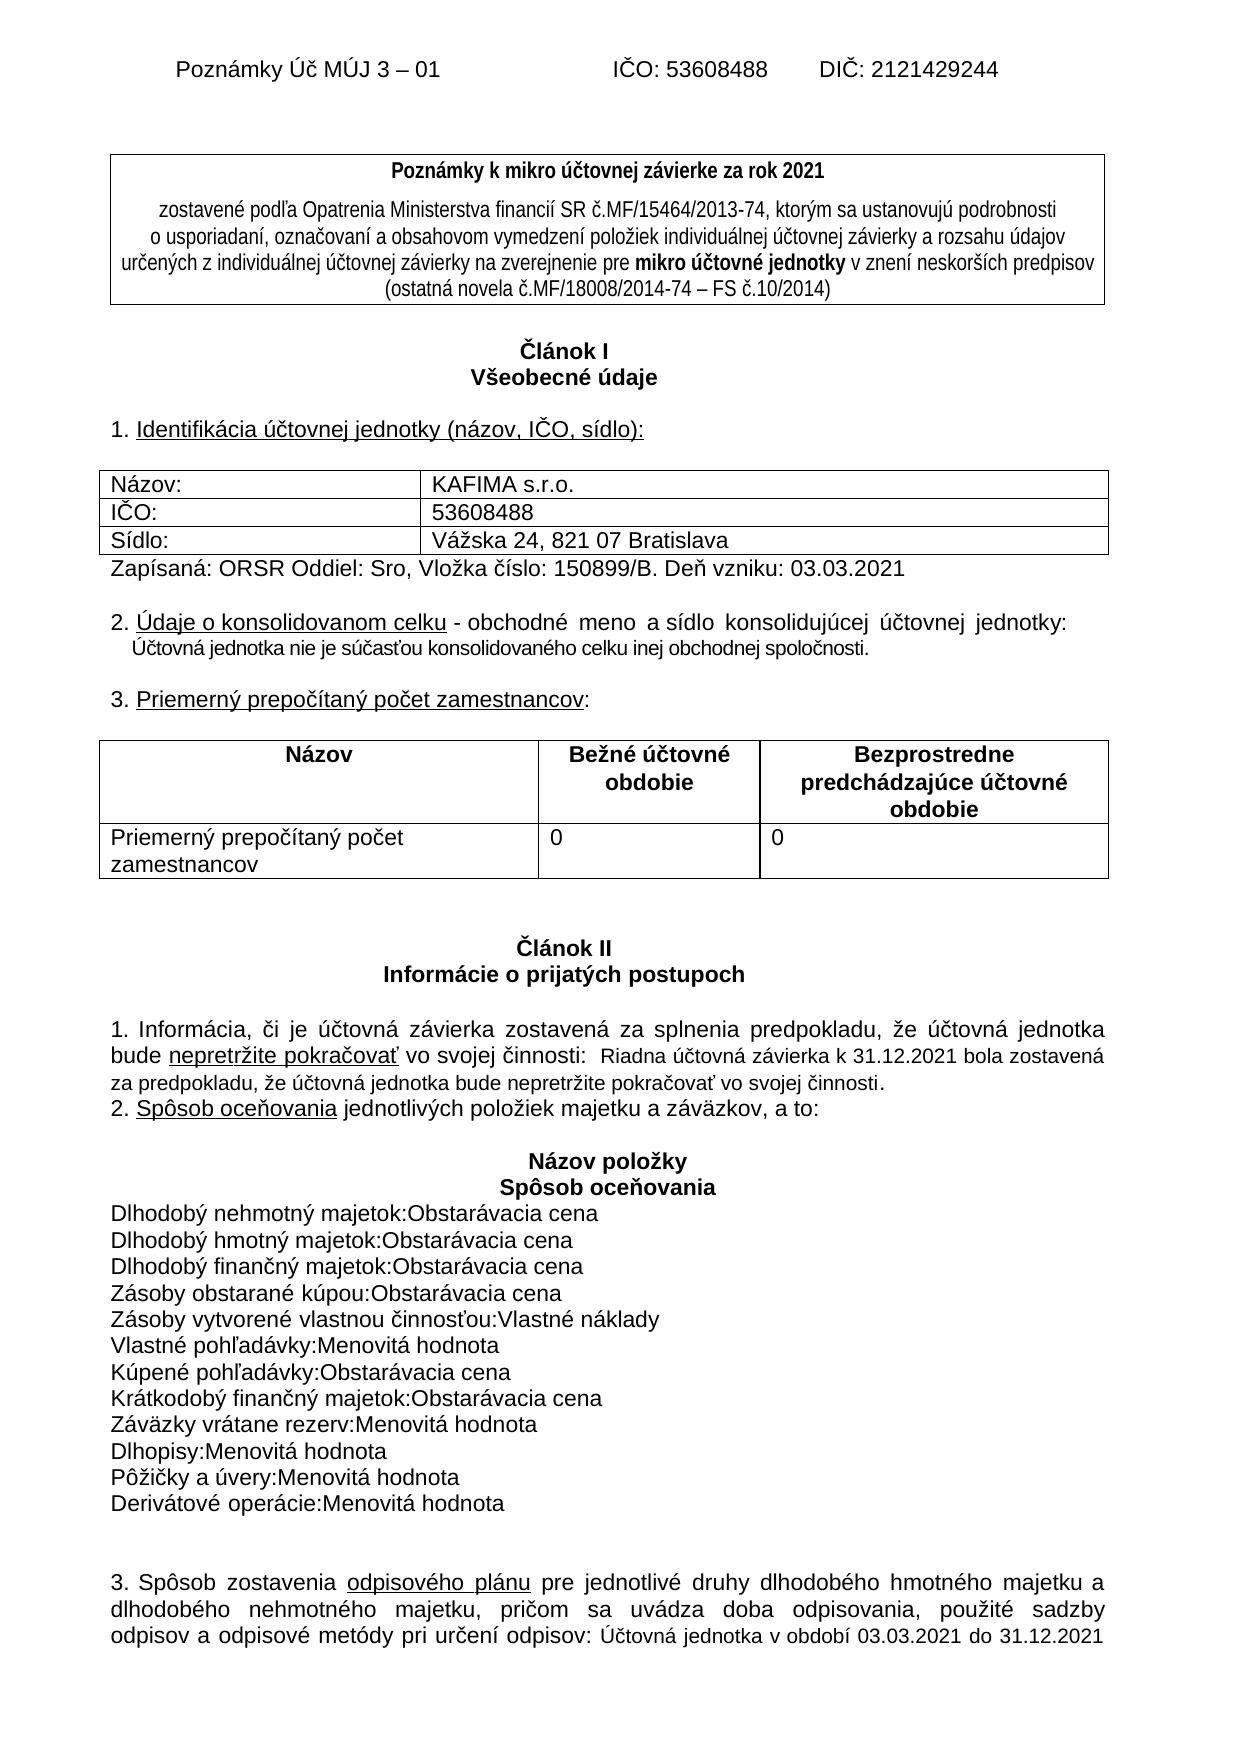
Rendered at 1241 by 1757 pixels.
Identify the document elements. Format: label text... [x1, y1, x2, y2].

text 1. Informácia, či je účtovná závierka zostavená za splnenia predpokladu, že účtovná jednotka bude nepretržite pokračovať vo svojej činnosti: Riadna účtovná závierka k 31.12.2021 bola zostavená za predpokladu, že účtovná jednotka bude nepretržite pokračovať vo svojej činnosti. [110, 1016, 1105, 1095]
text (ostatná novela č.MF/18008/2014-74 – FS č.10/2014) [111, 272, 1104, 304]
text Dlhodobý nehmotný majetok:Obstarávacia cena [110, 1200, 1105, 1227]
table_cell 53608488 [421, 499, 1108, 526]
text Názov položky [110, 1148, 1105, 1174]
table_cell 0 [761, 824, 1108, 878]
table_cell IČO: [100, 499, 420, 526]
subtitle Článok I [110, 338, 1018, 364]
table_header Bežné účtovné obdobie [539, 741, 759, 822]
text Zásoby vytvorené vlastnou činnosťou:Vlastné náklady [110, 1306, 1105, 1332]
text Krátkodobý finančný majetok:Obstarávacia cena [110, 1385, 1105, 1411]
text 3. Priemerný prepočítaný počet zamestnancov: [110, 686, 1105, 713]
text zostavené podľa Opatrenia Ministerstva financií SR č.MF/15464/2013-74, ktorým sa ustanovujú podrobnosti o usporiadaní, označovaní a obsahovom vymedzení položiek individuálnej účtovnej závierky a rozsahu údajov určených z individuálnej účtovnej závierky na zverejnenie pre mikro účtovné jednotky v znení neskorších predpisov [111, 193, 1104, 272]
table_header Názov [100, 741, 538, 822]
text 2. Údaje o konsolidovanom celku - obchodné meno a sídlo konsolidujúcej účtovnej jednotky: [110, 609, 1105, 636]
text Zásoby obstarané kúpou:Obstarávacia cena [110, 1279, 1105, 1306]
table_cell Vážska 24, 821 07 Bratislava [421, 527, 1108, 554]
text Účtovná jednotka nie je súčasťou konsolidovaného celku inej obchodnej spoločnosti. [110, 636, 1105, 659]
text Derivátové operácie:Menovitá hodnota [110, 1490, 1105, 1517]
table_header Názov: [100, 471, 420, 498]
text Kúpené pohľadávky:Obstarávacia cena [110, 1358, 1105, 1385]
table_cell 0 [539, 824, 759, 878]
table_cell Priemerný prepočítaný počet zamestnancov [100, 824, 538, 878]
text 2. Spôsob oceňovania jednotlivých položiek majetku a záväzkov, a to: [110, 1095, 1105, 1121]
text 1. Identifikácia účtovnej jednotky (názov, IČO, sídlo): [110, 416, 1105, 443]
table_header Bezprostredne predchádzajúce účtovné obdobie [761, 741, 1108, 822]
table_cell Sídlo: [100, 527, 420, 554]
text Dlhodobý finančný majetok:Obstarávacia cena [110, 1253, 1105, 1279]
text Dlhopisy:Menovitá hodnota [110, 1438, 1105, 1464]
text Záväzky vrátane rezerv:Menovitá hodnota [110, 1411, 1105, 1438]
text Pôžičky a úvery:Menovitá hodnota [110, 1464, 1105, 1490]
subtitle Článok II [110, 935, 1017, 961]
text Spôsob oceňovania [110, 1174, 1105, 1200]
text Zapísaná: ORSR Oddiel: Sro, Vložka číslo: 150899/B. Deň vzniku: 03.03.2021 [110, 555, 1105, 582]
text Dlhodobý hmotný majetok:Obstarávacia cena [110, 1227, 1105, 1253]
text Všeobecné údaje [110, 364, 1017, 391]
text Poznámky k mikro účtovnej závierke za rok 2021 [111, 155, 1104, 184]
text Vlastné pohľadávky:Menovitá hodnota [110, 1332, 1105, 1358]
text Informácie o prijatých postupoch [110, 961, 1018, 988]
table_header KAFIMA s.r.o. [421, 471, 1108, 498]
text 3. Spôsob zostavenia odpisového plánu pre jednotlivé druhy dlhodobého hmotného majetku a dlhodobého nehmotného majetku, pričom sa uvádza doba odpisovania, použité sadzby odpisov a odpisové metódy pri určení odpisov: Účtovná jednotka v období 03.03.2021 do 31.12.2021 [110, 1569, 1105, 1648]
